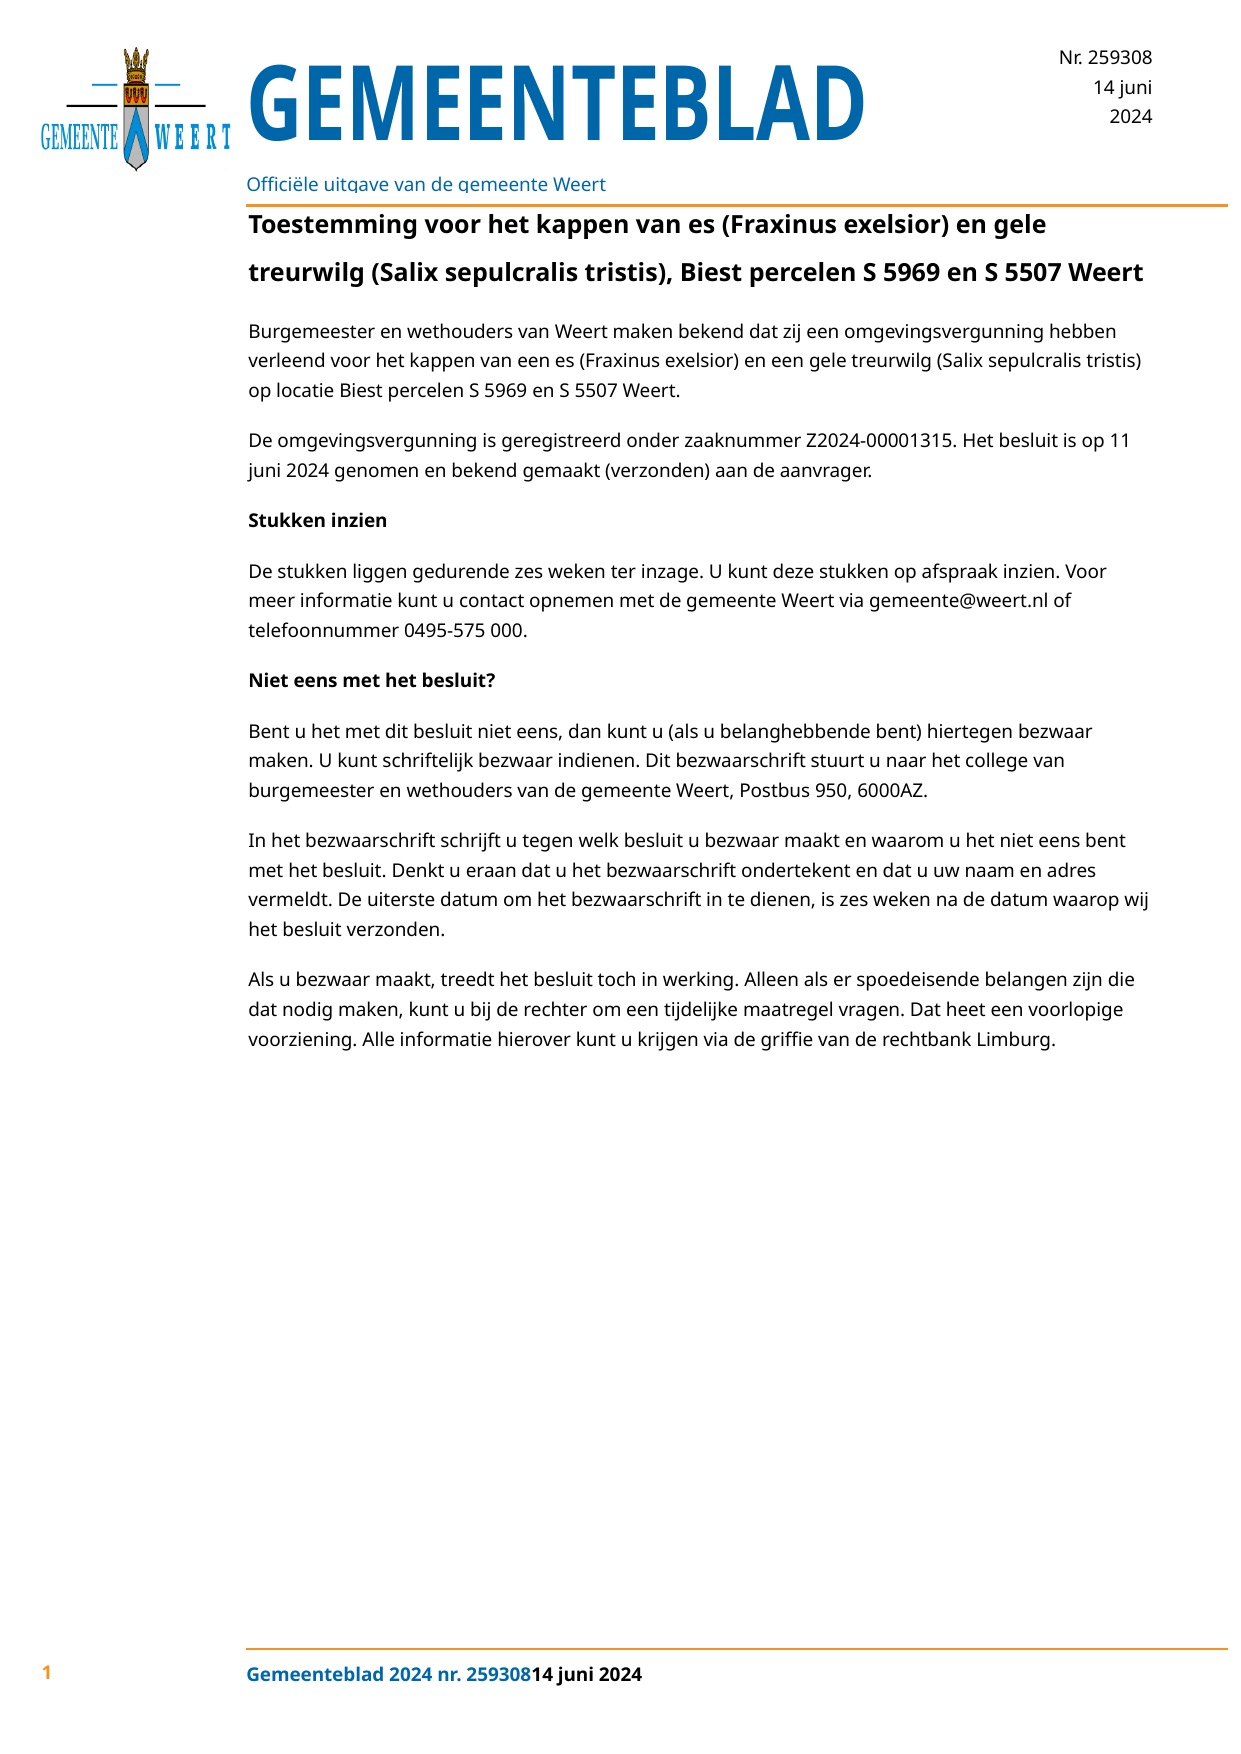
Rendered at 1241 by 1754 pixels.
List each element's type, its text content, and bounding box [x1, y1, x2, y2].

text In het bezwaarschrift schrijft u tegen welk besluit u bezwaar maakt en waarom u het niet eens bent met het besluit. Denkt u eraan dat u het bezwaarschrift ondertekent en dat u uw naam en adres vermeldt. De uiterste datum om het bezwaarschrift in te dienen, is zes weken na de datum waarop wij het besluit verzonden. [248, 827, 1152, 942]
text Toestemming voor het kappen van es (Fraxinus exelsior) en gele treurwilg (Salix sepulcralis tristis), Biest percelen S 5969 en S 5507 Weert [248, 207, 1152, 288]
text Burgemeester en wethouders van Weert maken bekend dat zij een omgevingsvergunning hebben verleend voor het kappen van een es (Fraxinus exelsior) en een gele treurwilg (Salix sepulcralis tristis) op locatie Biest percelen S 5969 en S 5507 Weert. [248, 318, 1152, 403]
text Niet eens met het besluit? [248, 667, 1152, 693]
text Bent u het met dit besluit niet eens, dan kunt u (als u belanghebbende bent) hiertegen bezwaar maken. U kunt schriftelijk bezwaar indienen. Dit bezwaarschrift stuurt u naar het college van burgemeester en wethouders van de gemeente Weert, Postbus 950, 6000AZ. [248, 718, 1152, 803]
text De stukken liggen gedurende zes weken ter inzage. U kunt deze stukken op afspraak inzien. Voor meer informatie kunt u contact opnemen met de gemeente Weert via gemeente@weert.nl of telefoonnummer 0495-575 000. [248, 558, 1152, 643]
text Stukken inzien [248, 507, 1152, 533]
text Als u bezwaar maakt, treedt het besluit toch in werking. Alleen als er spoedeisende belangen zijn die dat nodig maken, kunt u bij de rechter om een tijdelijke maatregel vragen. Dat heet een voorlopige voorziening. Alle informatie hierover kunt u krijgen via de griffie van de rechtbank Limburg. [248, 967, 1152, 1052]
text De omgevingsvergunning is geregistreerd onder zaaknummer Z2024-00001315. Het besluit is op 11 juni 2024 genomen en bekend gemaakt (verzonden) aan de aanvrager. [248, 427, 1152, 483]
picture [41, 47, 231, 172]
